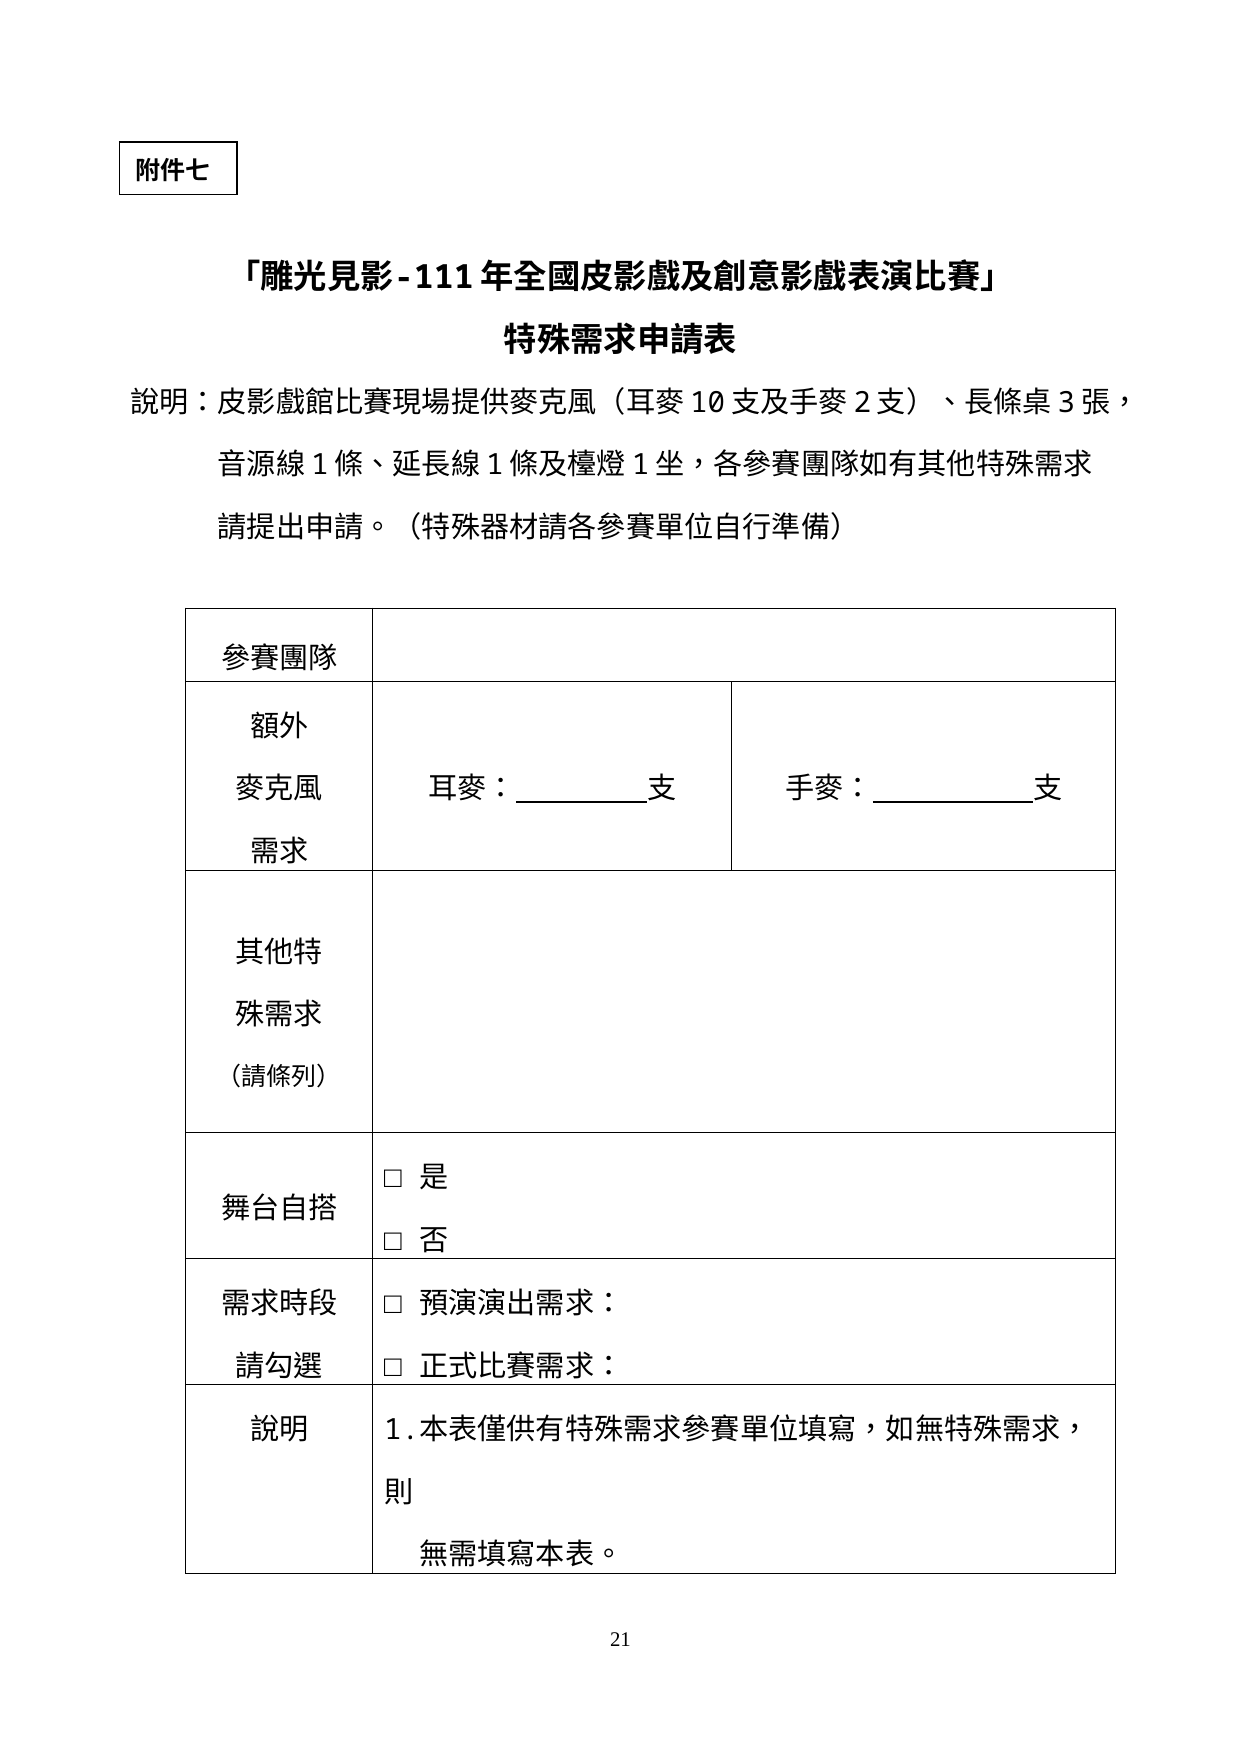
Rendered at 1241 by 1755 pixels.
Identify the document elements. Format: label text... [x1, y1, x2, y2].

table_cell 手麥： 支 [732, 682, 1115, 869]
text 特殊需求申請表 [130, 295, 1110, 358]
table_cell □ 預演演出需求： □ 正式比賽需求： [373, 1259, 1115, 1384]
text 附件七 [135, 150, 221, 186]
table_cell 需求時段 請勾選 [186, 1259, 372, 1384]
table_header 參賽團隊 [186, 609, 372, 681]
table_cell 其他特 殊需求 （請條列） [186, 871, 372, 1132]
table_header [373, 609, 1115, 681]
text 說明：皮影戲館比賽現場提供麥克風（耳麥10支及手麥2支）、長條桌3張，音源線1條、延長線1條及檯燈1坐，各參賽團隊如有其他特殊需求請提出申請。（特殊器材請各參賽單位自行準備） [130, 358, 1110, 545]
text 「雕光見影-111年全國皮影戲及創意影戲表演比賽」 [130, 233, 1110, 295]
table_cell 1.本表僅供有特殊需求參賽單位填寫，如無特殊需求，則 無需填寫本表。 [373, 1385, 1115, 1573]
table_cell □ 是 □ 否 [373, 1133, 1115, 1258]
table_cell 舞台自搭 [186, 1133, 372, 1258]
table_cell 額外 麥克風 需求 [186, 682, 372, 869]
table_cell 耳麥： 支 [373, 682, 731, 869]
table_cell [373, 871, 1115, 1132]
table_cell 說明 [186, 1385, 372, 1573]
